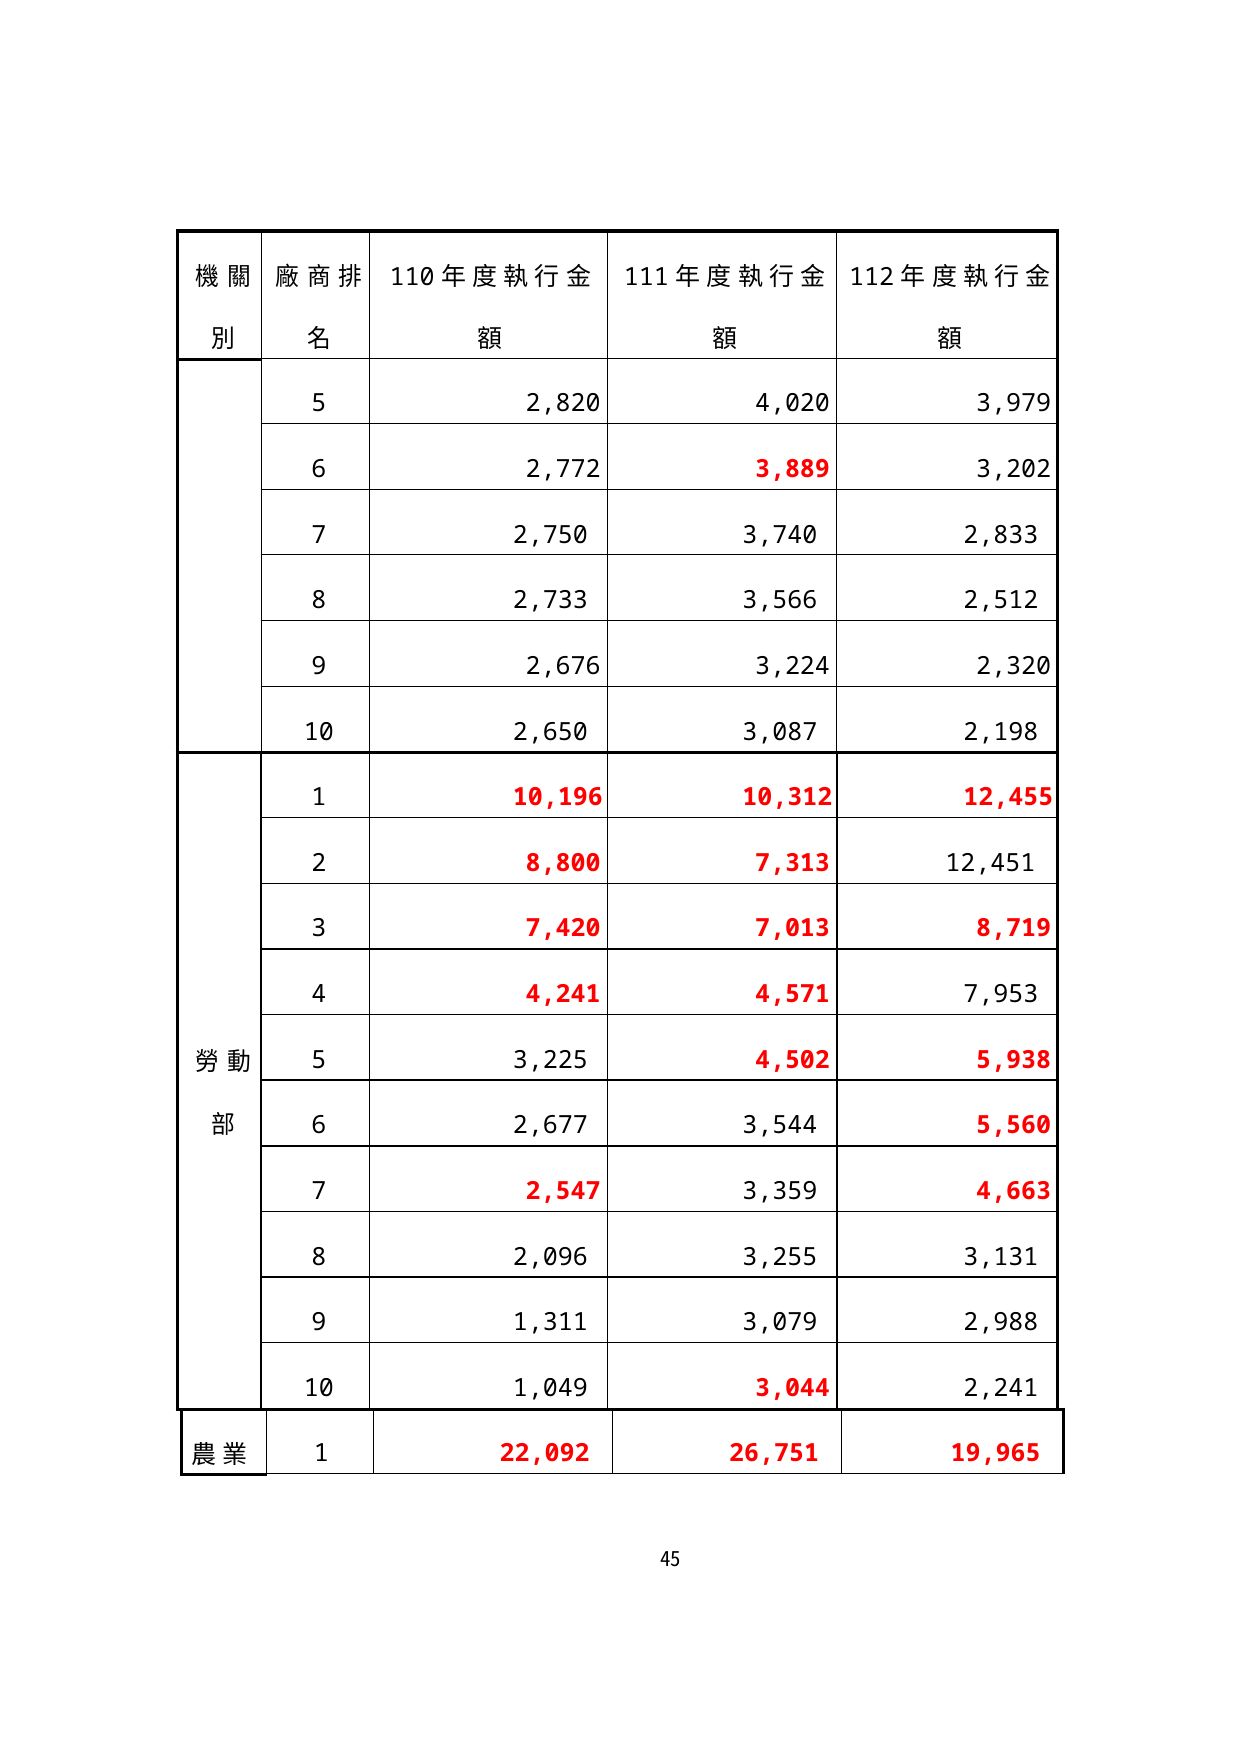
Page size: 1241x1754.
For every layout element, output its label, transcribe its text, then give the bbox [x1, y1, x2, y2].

table_cell 2,547 [370, 1147, 607, 1211]
table_cell 8 [262, 1212, 369, 1276]
table_cell 4,502 [608, 1015, 836, 1079]
table_cell 4,020 [608, 359, 836, 423]
table_cell 10 [262, 687, 369, 751]
table_cell 6 [262, 424, 369, 489]
table_cell 22,092 [374, 1411, 612, 1473]
table_cell 4,571 [608, 950, 836, 1014]
table_cell 7,420 [370, 884, 607, 948]
table_cell 3,224 [608, 621, 836, 686]
table_cell 3,359 [608, 1147, 836, 1211]
table_cell [1059, 1342, 1063, 1407]
table_cell 12,451 [838, 818, 1056, 882]
table_cell [1059, 1079, 1063, 1145]
table_cell 3,566 [608, 555, 836, 620]
table_cell [1059, 358, 1063, 423]
table_header 廠商排名 [262, 233, 369, 357]
table_cell 2,512 [837, 555, 1056, 620]
table_cell 2,241 [838, 1343, 1056, 1407]
table_header 機關別 [179, 233, 261, 357]
table_header 111年度執行金額 [608, 233, 836, 357]
table_cell [1059, 554, 1063, 620]
table_cell [1059, 751, 1063, 817]
table_cell [1059, 1014, 1063, 1079]
table_cell 3,087 [608, 687, 836, 751]
table_cell 勞動部 [179, 754, 260, 1407]
table_cell 2,750 [370, 490, 607, 554]
table_cell 4 [262, 950, 369, 1014]
table_cell 1,311 [370, 1278, 607, 1342]
table_cell 7,013 [608, 884, 836, 948]
table_cell 2,820 [370, 359, 607, 423]
table_cell 1,049 [370, 1343, 607, 1407]
table_cell 3 [262, 884, 369, 948]
table_cell 2,198 [837, 687, 1056, 751]
table_cell 5 [262, 1015, 369, 1079]
table_cell [1059, 1211, 1063, 1276]
table_cell 1 [267, 1411, 373, 1473]
table_cell 5,938 [838, 1015, 1056, 1079]
table_cell 3,202 [837, 424, 1056, 489]
table_cell 8,800 [370, 818, 607, 882]
table_cell 3,889 [608, 424, 836, 489]
table_cell 3,225 [370, 1015, 607, 1079]
table_cell 10 [262, 1343, 369, 1407]
table_cell 7,313 [608, 818, 836, 882]
table_cell 4,663 [838, 1147, 1056, 1211]
table_cell 3,255 [608, 1212, 836, 1276]
table_cell [1059, 817, 1063, 882]
table_cell 7 [262, 490, 369, 554]
table_cell 3,544 [608, 1081, 836, 1145]
table_cell [1059, 620, 1063, 686]
table_cell 4,241 [370, 950, 607, 1014]
table_cell 5 [262, 359, 369, 423]
table_cell 3,740 [608, 490, 836, 554]
table_cell 3,979 [837, 359, 1056, 423]
table_cell 26,751 [613, 1411, 841, 1473]
table_cell 8,719 [838, 884, 1056, 948]
table_cell 農業 [183, 1411, 266, 1473]
table_cell 19,965 [842, 1411, 1062, 1473]
table_cell 12,455 [838, 754, 1056, 817]
table_cell 5,560 [838, 1081, 1056, 1145]
table_header 110年度執行金額 [370, 233, 607, 357]
table_cell [1059, 1145, 1063, 1211]
table_cell 9 [262, 1278, 369, 1342]
table_cell [1059, 948, 1063, 1014]
table_cell 8 [262, 555, 369, 620]
table_cell 3,044 [608, 1343, 836, 1407]
table_cell [1059, 489, 1063, 554]
table_cell [1059, 1276, 1063, 1342]
table_cell 2 [262, 818, 369, 882]
table_cell 9 [262, 621, 369, 686]
table_cell [1059, 423, 1063, 489]
table_cell 2,833 [837, 490, 1056, 554]
table_cell 2,733 [370, 555, 607, 620]
table_cell 3,131 [838, 1212, 1056, 1276]
table_cell 2,650 [370, 687, 607, 751]
table_cell 2,096 [370, 1212, 607, 1276]
table_cell 2,988 [838, 1278, 1056, 1342]
table_cell 2,320 [837, 621, 1056, 686]
table_cell 2,677 [370, 1081, 607, 1145]
table_cell 7 [262, 1147, 369, 1211]
table_cell 10,196 [370, 754, 607, 817]
table_cell 7,953 [838, 950, 1056, 1014]
table_cell 10,312 [608, 754, 836, 817]
table_cell 3,079 [608, 1278, 836, 1342]
table_cell [179, 361, 261, 751]
table_cell 1 [262, 754, 369, 817]
table_cell [1059, 883, 1063, 948]
table_cell 2,772 [370, 424, 607, 489]
table_cell [1059, 686, 1063, 751]
table_header [1059, 229, 1063, 357]
table_cell 6 [262, 1081, 369, 1145]
table_cell 2,676 [370, 621, 607, 686]
table_header 112年度執行金額 [837, 233, 1056, 357]
